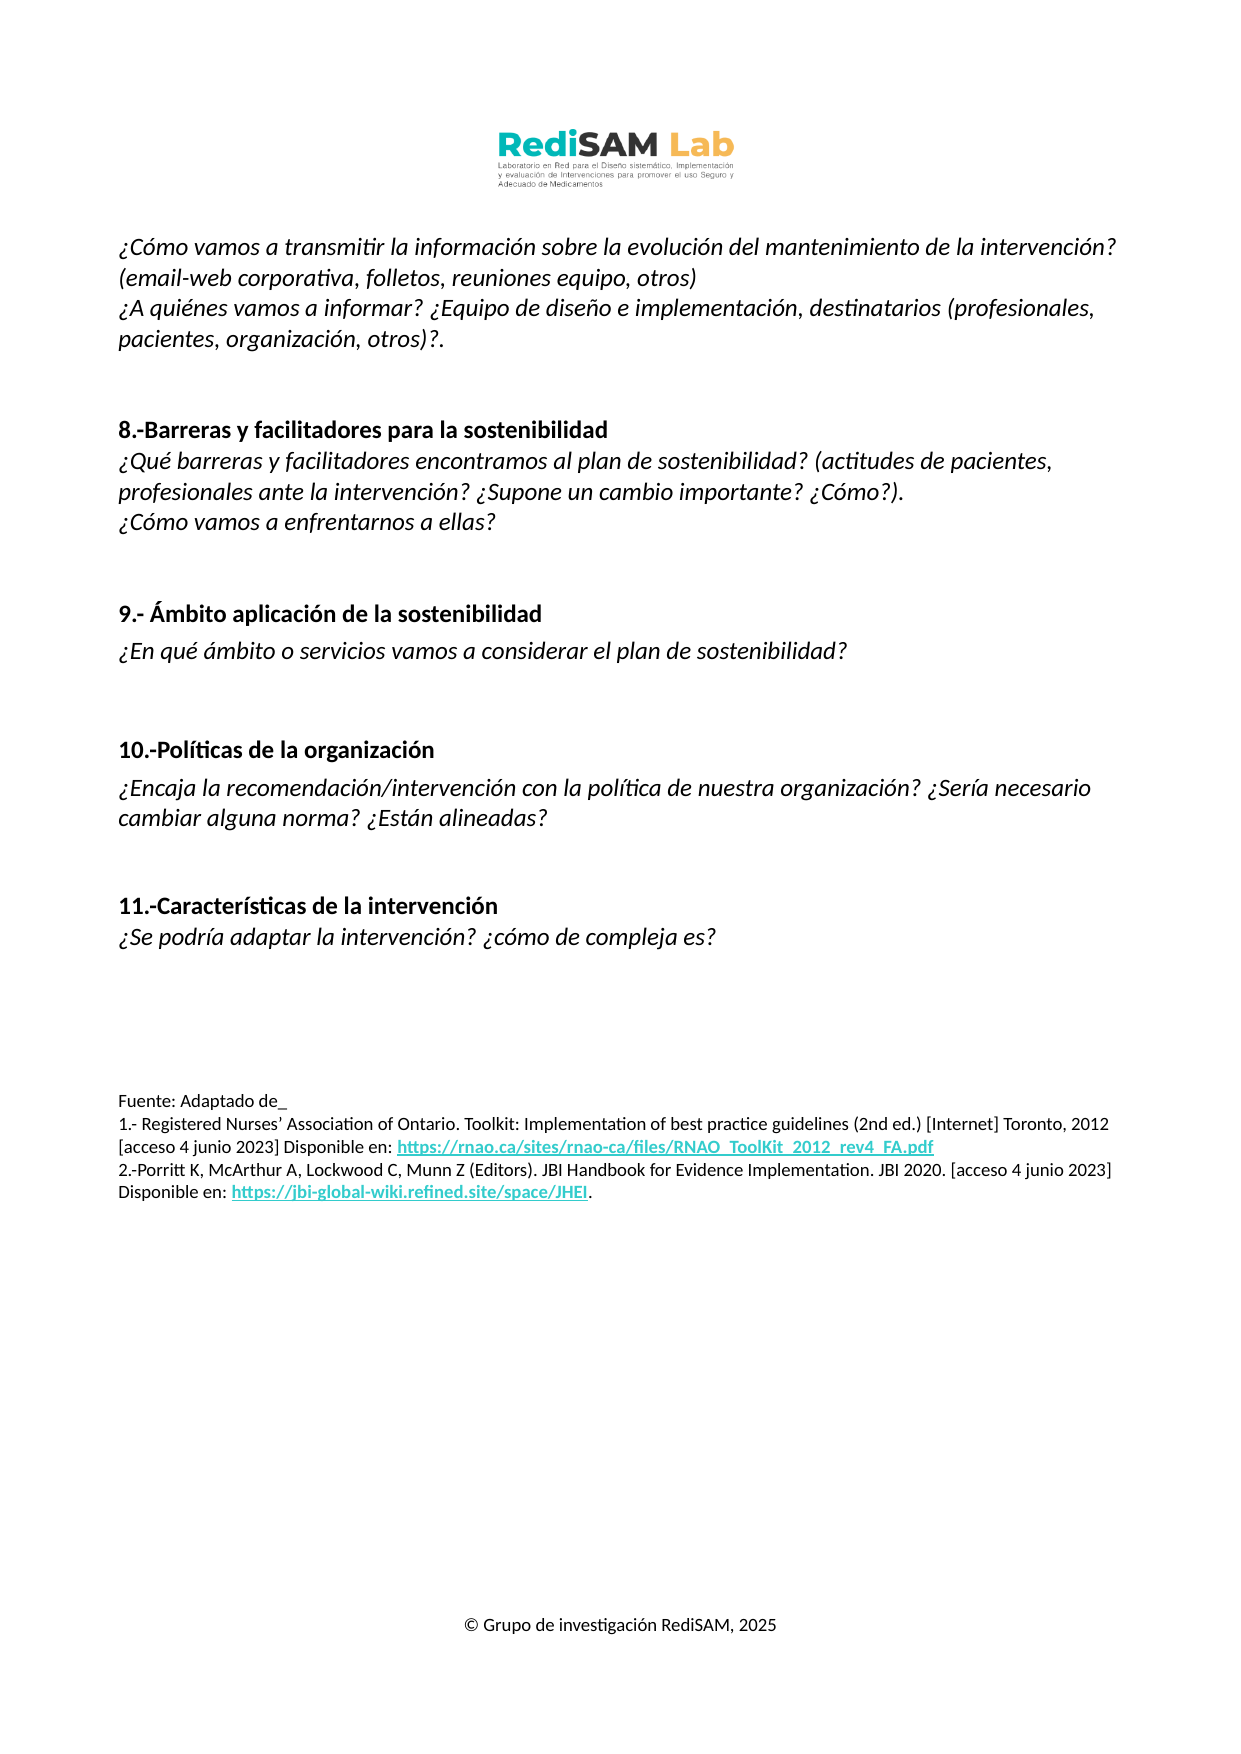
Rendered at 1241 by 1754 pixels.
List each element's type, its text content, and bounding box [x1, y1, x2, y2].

text ¿A quiénes vamos a informar? ¿Equipo de diseño e implementación, destinatarios (profesionales, pacientes, organización, otros)?. [118, 292, 1122, 353]
text 1.- Registered Nurses’ Association of Ontario. Toolkit: Implementation of best practice guidelines (2nd ed.) [Internet] Toronto, 2012 [acceso 4 junio 2023] Disponible en: https://rnao.ca/sites/rnao-ca/files/RNAO_ToolKit_2012_rev4_FA.pdf [118, 1112, 1122, 1158]
picture [486, 118, 755, 202]
text 8.-Barreras y facilitadores para la sostenibilidad [118, 414, 1122, 445]
text ¿Encaja la recomendación/intervención con la política de nuestra organización? ¿Sería necesario cambiar alguna norma? ¿Están alineadas? [118, 772, 1122, 833]
text 9.- Ámbito aplicación de la sostenibilidad [118, 598, 1122, 628]
text 2.-Porritt K, McArthur A, Lockwood C, Munn Z (Editors). JBI Handbook for Evidence Implementation. JBI 2020. [acceso 4 junio 2023] Disponible en: https://jbi-global-wiki.refined.site/space/JHEI. [118, 1158, 1122, 1203]
text ¿Se podría adaptar la intervención? ¿cómo de compleja es? [118, 921, 1122, 951]
text 11.-Características de la intervención [118, 890, 1122, 921]
text Fuente: Adaptado de_ [118, 1089, 1122, 1112]
text 10.-Políticas de la organización [118, 734, 1122, 765]
text ¿Cómo vamos a enfrentarnos a ellas? [118, 506, 1122, 537]
text ¿Cómo vamos a transmitir la información sobre la evolución del mantenimiento de la intervención? (email-web corporativa, folletos, reuniones equipo, otros) [118, 231, 1122, 292]
text ¿En qué ámbito o servicios vamos a considerar el plan de sostenibilidad? [118, 635, 1122, 666]
text ¿Qué barreras y facilitadores encontramos al plan de sostenibilidad? (actitudes de pacientes, profesionales ante la intervención? ¿Supone un cambio importante? ¿Cómo?). [118, 445, 1122, 506]
